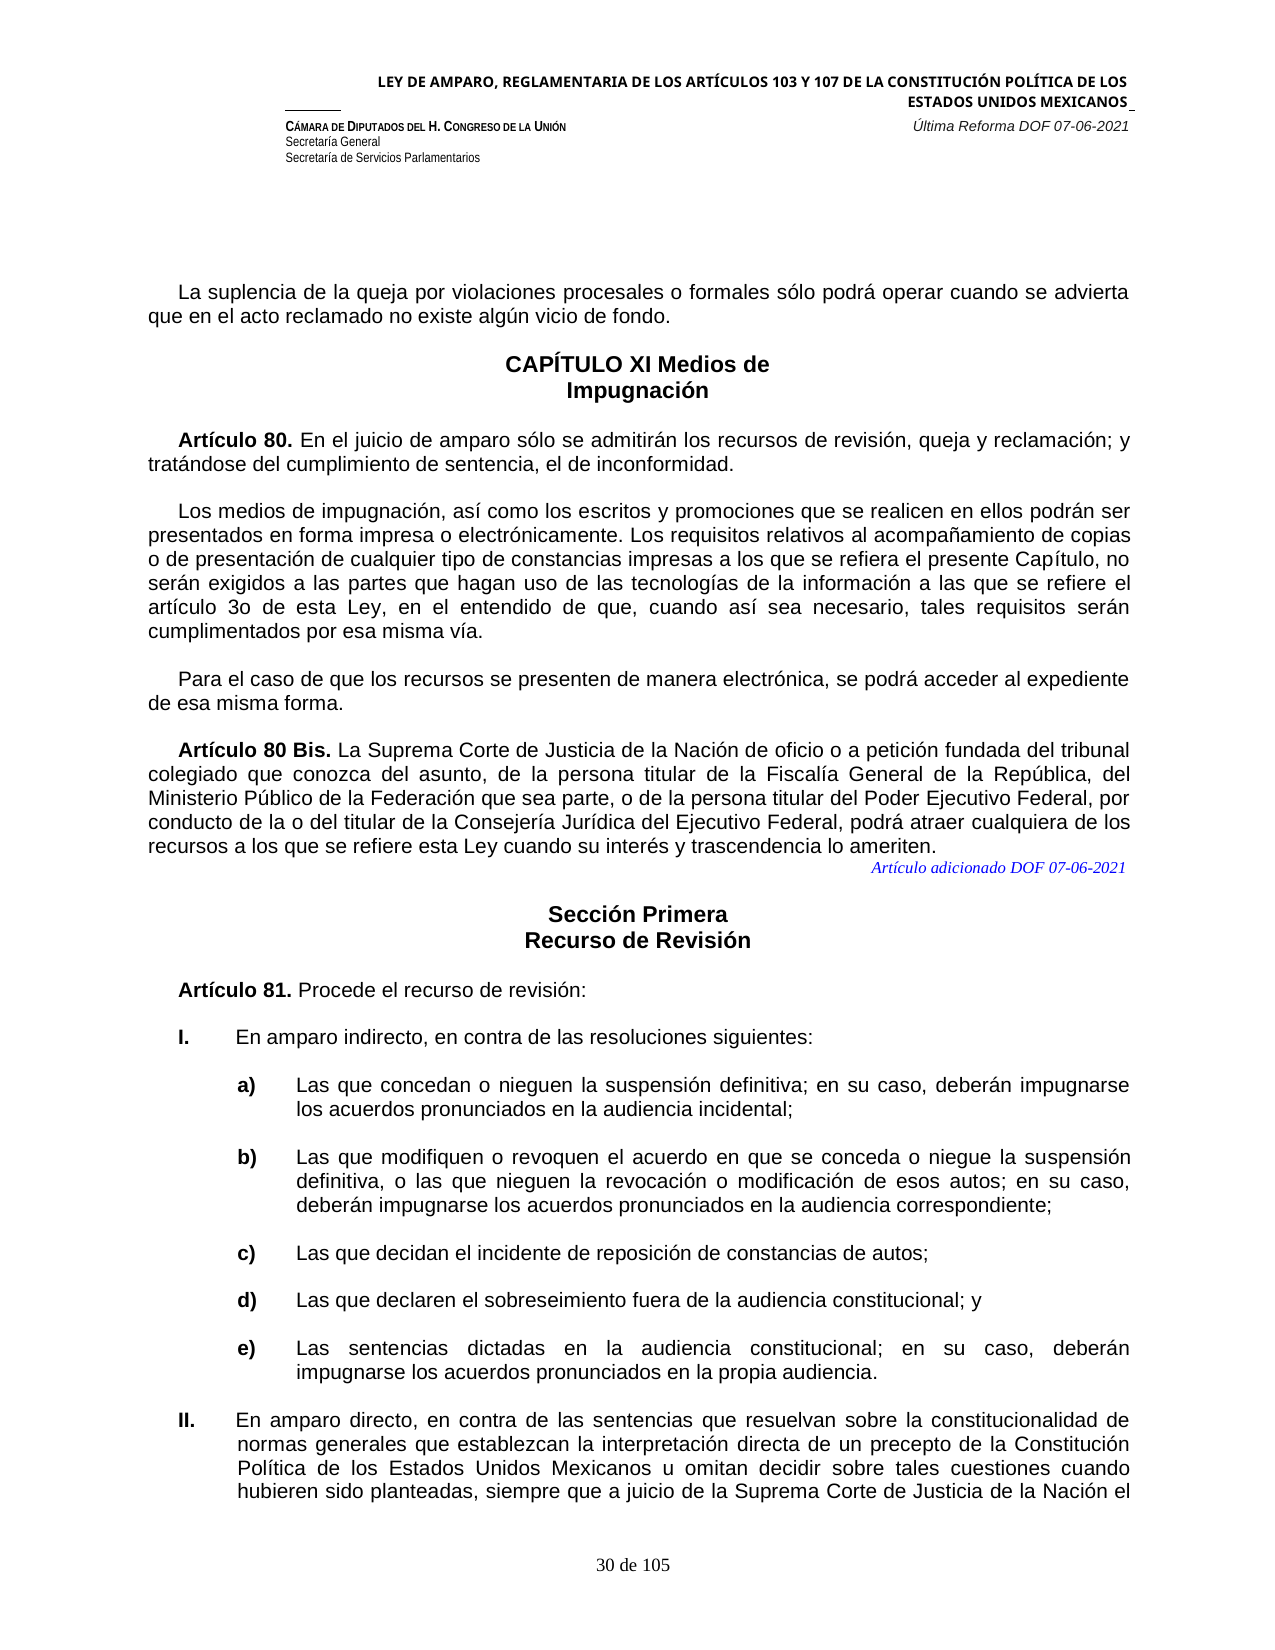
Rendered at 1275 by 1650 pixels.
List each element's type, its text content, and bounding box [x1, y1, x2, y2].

text CAPÍTULO XI Medios de Impugnación [505, 351, 770, 403]
text Artículo 80. En el juicio de amparo sólo se admitirán los recursos de revisión, queja y reclamación; y tratándose del cumplimiento de sentencia, el de inconformidad. [148, 427, 1130, 475]
text d) Las que declaren el sobreseimiento fuera de la audiencia constitucional; y [237, 1288, 1148, 1312]
text II. En amparo directo, en contra de las sentencias que resuelvan sobre la constitucionalidad de normas generales que establezcan la interpretación directa de un precepto de la Constitución Política de los Estados Unidos Mexicanos u omitan decidir sobre tales cuestiones cuando hubieren sido planteadas, siempre que a juicio de la Suprema Corte de Justicia de la Nación el [178, 1407, 1131, 1503]
text Los medios de impugnación, así como los escritos y promociones que se realicen en ellos podrán ser presentados en forma impresa o electrónicamente. Los requisitos relativos al acompañamiento de copias o de presentación de cualquier tipo de constancias impresas a los que se refiera el presente Capítulo, no serán exigidos a las partes que hagan uso de las tecnologías de la información a las que se refiere el artículo 3o de esta Ley, en el entendido de que, cuando así sea necesario, tales requisitos serán cumplimentados por esa misma vía. [148, 499, 1131, 643]
text Para el caso de que los recursos se presenten de manera electrónica, se podrá acceder al expediente de esa misma forma. [148, 667, 1130, 714]
text b) Las que modifiquen o revoquen el acuerdo en que se conceda o niegue la suspensión definitiva, o las que nieguen la revocación o modificación de esos autos; en su caso, deberán impugnarse los acuerdos pronunciados en la audiencia correspondiente; [237, 1145, 1131, 1217]
text e) Las sentencias dictadas en la audiencia constitucional; en su caso, deberán impugnarse los acuerdos pronunciados en la propia audiencia. [237, 1336, 1130, 1384]
text Recurso de Revisión [520, 927, 755, 953]
text La suplencia de la queja por violaciones procesales o formales sólo podrá operar cuando se advierta que en el acto reclamado no existe algún vicio de fondo. [148, 279, 1130, 327]
text a) Las que concedan o nieguen la suspensión definitiva; en su caso, deberán impugnarse los acuerdos pronunciados en la audiencia incidental; [237, 1073, 1130, 1121]
text Artículo adicionado DOF 07-06-2021 [135, 858, 1128, 877]
text Sección Primera [544, 901, 732, 927]
text Artículo 81. Procede el recurso de revisión: [178, 977, 1148, 1001]
text Artículo 80 Bis. La Suprema Corte de Justicia de la Nación de oficio o a petición fundada del tribunal colegiado que conozca del asunto, de la persona titular de la Fiscalía General de la República, del Ministerio Público de la Federación que sea parte, o de la persona titular del Poder Ejecutivo Federal, por conducto de la o del titular de la Consejería Jurídica del Ejecutivo Federal, podrá atraer cualquiera de los recursos a los que se refiere esta Ley cuando su interés y trascendencia lo ameriten. [148, 738, 1131, 858]
text I. En amparo indirecto, en contra de las resoluciones siguientes: [178, 1025, 1148, 1049]
text c) Las que decidan el incidente de reposición de constancias de autos; [237, 1240, 1148, 1264]
